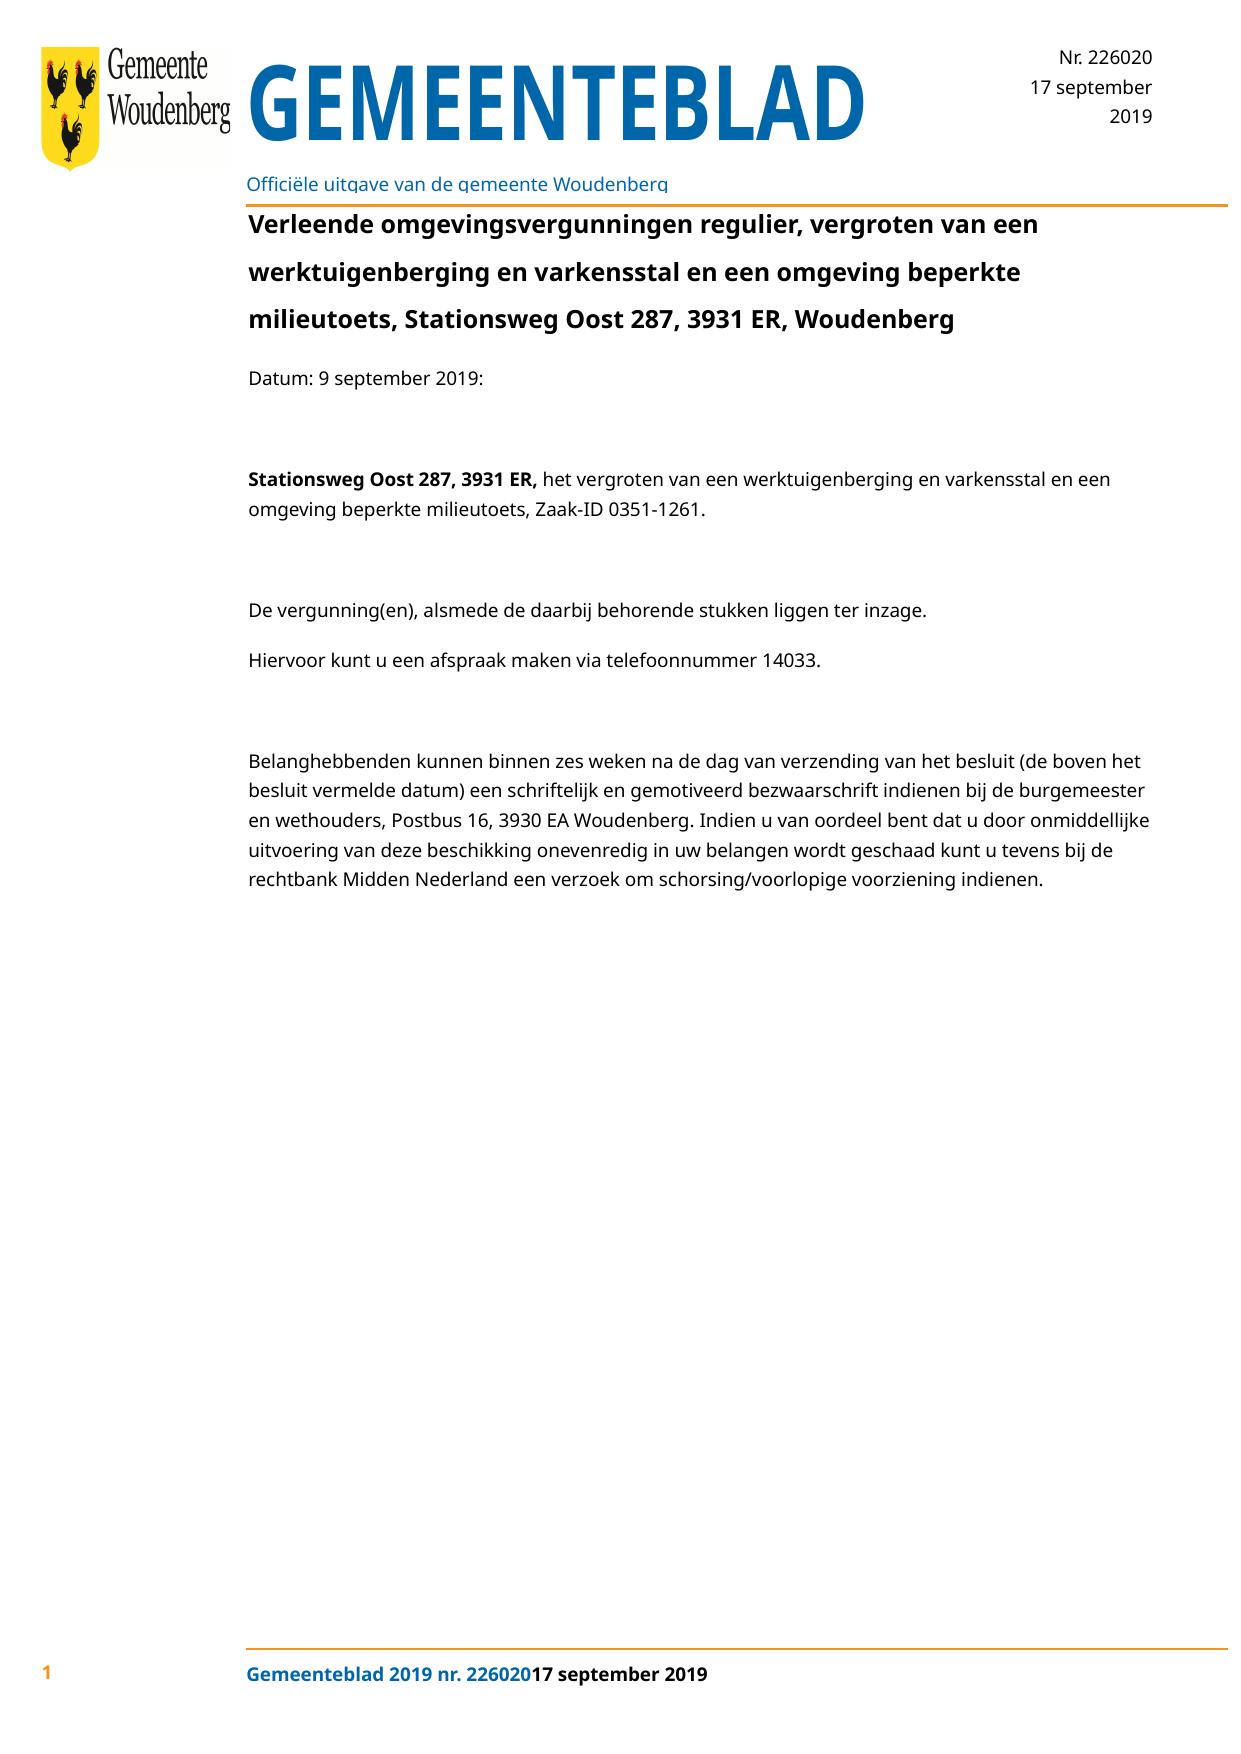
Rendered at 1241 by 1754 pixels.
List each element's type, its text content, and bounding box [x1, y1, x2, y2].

picture [41, 47, 231, 172]
text Stationsweg Oost 287, 3931 ER, het vergroten van een werktuigenberging en varkensstal en een omgeving beperkte milieutoets, Zaak-ID 0351-1261. [248, 466, 1152, 522]
text Verleende omgevingsvergunningen regulier, vergroten van een werktuigenberging en varkensstal en een omgeving beperkte milieutoets, Stationsweg Oost 287, 3931 ER, Woudenberg [248, 207, 1152, 336]
text Hiervoor kunt u een afspraak maken via telefoonnummer 14033. [248, 647, 1152, 673]
text Belanghebbenden kunnen binnen zes weken na de dag van verzending van het besluit (de boven het besluit vermelde datum) een schriftelijk en gemotiveerd bezwaarschrift indienen bij de burgemeester en wethouders, Postbus 16, 3930 EA Woudenberg. Indien u van oordeel bent dat u door onmiddellijke uitvoering van deze beschikking onevenredig in uw belangen wordt geschaad kunt u tevens bij de rechtbank Midden Nederland een verzoek om schorsing/voorlopige voorziening indienen. [248, 748, 1152, 892]
text Datum: 9 september 2019: [248, 366, 1152, 391]
text De vergunning(en), alsmede de daarbij behorende stukken liggen ter inzage. [248, 597, 1152, 622]
